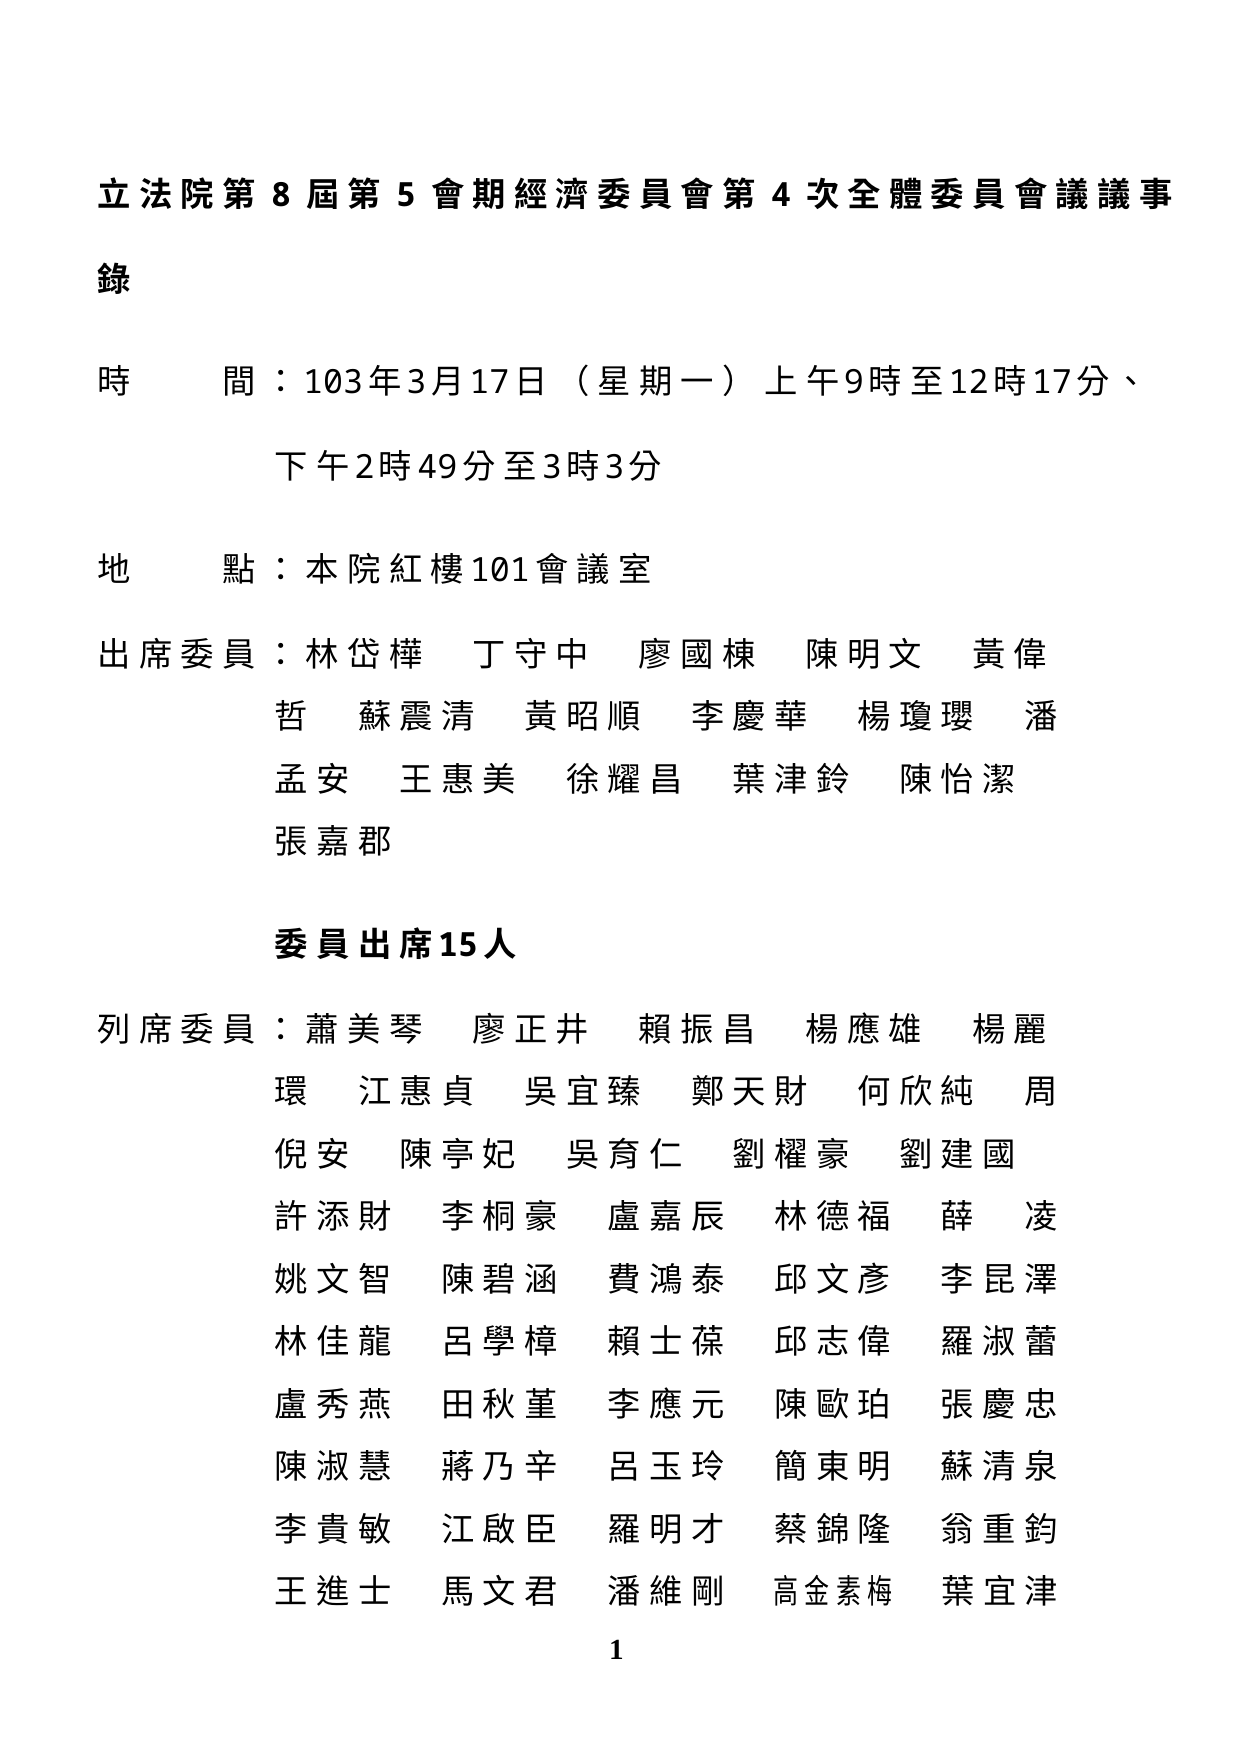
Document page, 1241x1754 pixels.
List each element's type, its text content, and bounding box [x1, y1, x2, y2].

text 委員出席15人 [266, 860, 1177, 985]
text 立法院第8屆第5會期經濟委員會第4次全體委員會議議事錄 [93, 110, 1177, 298]
text 時 間：103年3月17日（星期一）上午9時至12時17分、下午2時49分至3時3分 [93, 298, 1133, 485]
text 出席委員：林岱樺 丁守中 廖國棟 陳明文 黃偉哲 蘇震清 黃昭順 李慶華 楊瓊瓔 潘孟安 王惠美 徐耀昌 葉津鈴 陳怡潔 張嘉郡 [93, 610, 1088, 860]
text 地 點：本院紅樓101會議室 [93, 485, 1177, 610]
text 列席委員：蕭美琴 廖正井 賴振昌 楊應雄 楊麗環 江惠貞 吳宜臻 鄭天財 何欣純 周倪安 陳亭妃 吳育仁 劉櫂豪 劉建國 許添財 李桐豪 盧嘉辰 林德福 薛 凌 姚文智 陳碧涵 費鴻泰 邱文彥 李昆澤 林佳龍 呂學樟 賴士葆 邱志偉 羅淑蕾 盧秀燕 田秋堇 李應元 陳歐珀 張慶忠 陳淑慧 蔣乃辛 呂玉玲 簡東明 蘇清泉 李貴敏 江啟臣 羅明才 蔡錦隆 翁重鈞 王進士 馬文君 潘維剛 高金素梅 葉宜津 [93, 985, 1088, 1610]
